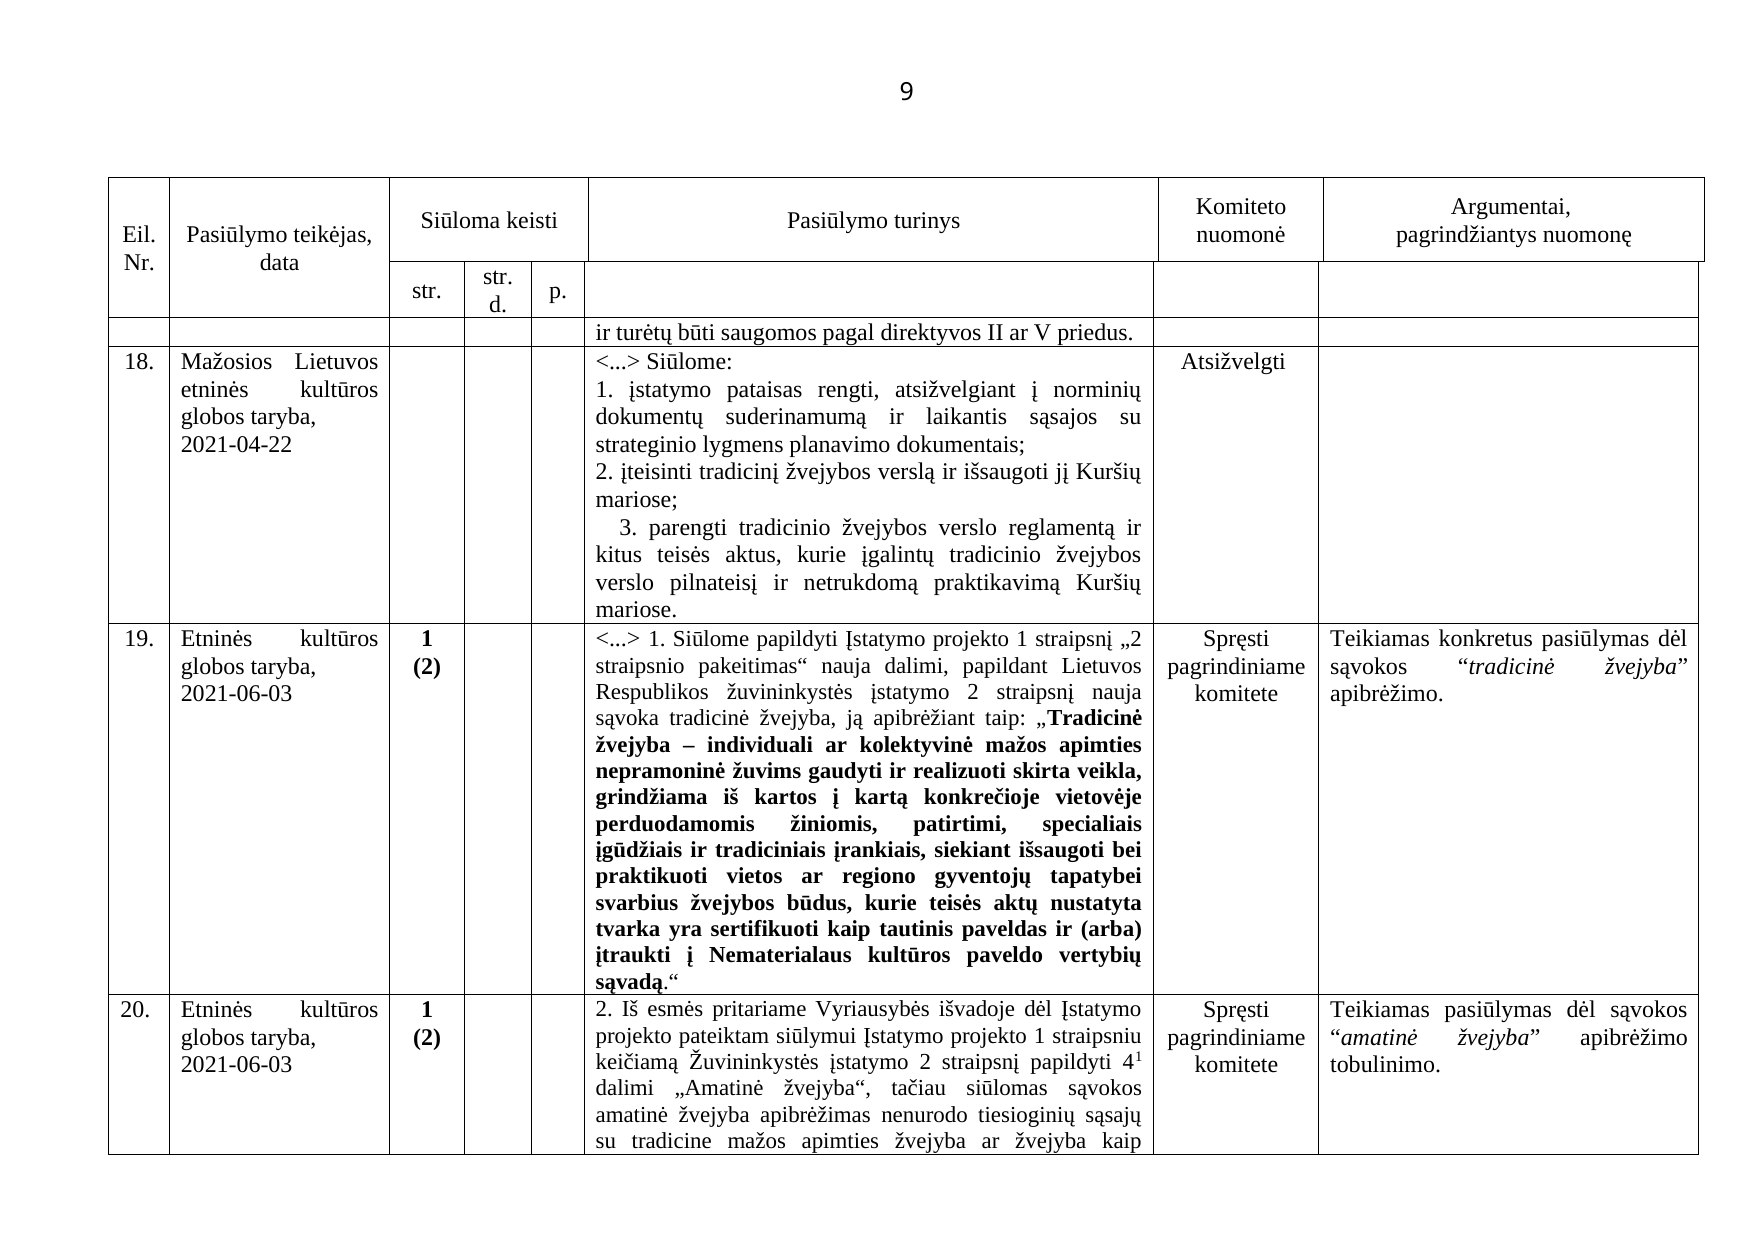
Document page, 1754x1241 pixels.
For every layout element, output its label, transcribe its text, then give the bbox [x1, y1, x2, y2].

table_cell [1699, 346, 1704, 623]
table_cell 19. [109, 624, 169, 994]
table_cell [465, 624, 531, 994]
table_cell Mažosios Lietuvos etninės kultūros globos taryba, 2021-04-22 [170, 347, 389, 623]
table_cell Spręsti pagrindiniame komitete [1154, 624, 1318, 994]
table_header Pasiūlymo teikėjas, data [170, 178, 389, 317]
table_cell 2. Iš esmės pritariame Vyriausybės išvadoje dėl Įstatymo projekto pateiktam siūlymui Įstatymo projekto 1 straipsniu keičiamą Žuvininkystės įstatymo 2 straipsnį papildyti 41 dalimi „Amatinė žvejyba“, tačiau siūlomas sąvokos amatinė žvejyba apibrėžimas nenurodo tiesioginių sąsajų su tradicine mažos apimties žvejyba ar žvejyba kaip [585, 995, 1153, 1153]
table_cell p. [532, 262, 584, 317]
table_cell [532, 318, 584, 346]
table_cell [1154, 262, 1318, 317]
table_cell [465, 347, 531, 623]
table_cell [532, 347, 584, 623]
table_cell str. d. [465, 262, 531, 317]
table_header Eil. Nr. [109, 178, 169, 317]
table_cell [170, 318, 389, 346]
table_cell 1 (2) [390, 624, 464, 994]
table_header Argumentai, pagrindžiantys nuomonę [1324, 178, 1704, 261]
table_header Komiteto nuomonė [1159, 178, 1323, 261]
table_cell [1319, 262, 1698, 317]
table_cell [1319, 318, 1698, 346]
table_cell [1319, 347, 1698, 623]
table_cell [390, 347, 464, 623]
table_cell [532, 995, 584, 1153]
table_cell [109, 318, 169, 346]
table_header Pasiūlymo turinys [589, 178, 1158, 261]
table_cell Spręsti pagrindiniame komitete [1154, 995, 1318, 1153]
table_cell 20. [109, 995, 169, 1153]
table_cell [1699, 317, 1704, 346]
table_cell [465, 318, 531, 346]
table_cell <...> Siūlome: 1. įstatymo pataisas rengti, atsižvelgiant į norminių dokumentų suderinamumą ir laikantis sąsajos su strateginio lygmens planavimo dokumentais; 2. įteisinti tradicinį žvejybos verslą ir išsaugoti jį Kuršių mariose; 3. parengti tradicinio žvejybos verslo reglamentą ir kitus teisės aktus, kurie įgalintų tradicinio žvejybos verslo pilnateisį ir netrukdomą praktikavimą Kuršių mariose. [585, 347, 1153, 623]
table_cell str. [390, 262, 464, 317]
table_cell [1699, 994, 1704, 1153]
table_cell [390, 318, 464, 346]
table_cell ir turėtų būti saugomos pagal direktyvos II ar V priedus. [585, 318, 1153, 346]
table_header Siūloma keisti [390, 178, 588, 261]
table_cell [1699, 623, 1704, 994]
table_cell Teikiamas pasiūlymas dėl sąvokos “amatinė žvejyba” apibrėžimo tobulinimo. [1319, 995, 1698, 1153]
table_cell [465, 995, 531, 1153]
table_cell Etninės kultūros globos taryba, 2021-06-03 [170, 995, 389, 1153]
table_cell [532, 624, 584, 994]
table_cell Atsižvelgti [1154, 347, 1318, 623]
table_cell [585, 262, 1153, 317]
table_cell 18. [109, 347, 169, 623]
table_cell Teikiamas konkretus pasiūlymas dėl sąvokos “tradicinė žvejyba” apibrėžimo. [1319, 624, 1698, 994]
table_cell Etninės kultūros globos taryba, 2021-06-03 [170, 624, 389, 994]
table_cell [1154, 318, 1318, 346]
table_cell 1 (2) [390, 995, 464, 1153]
table_cell <...> 1. Siūlome papildyti Įstatymo projekto 1 straipsnį „2 straipsnio pakeitimas“ nauja dalimi, papildant Lietuvos Respublikos žuvininkystės įstatymo 2 straipsnį nauja sąvoka tradicinė žvejyba, ją apibrėžiant taip: „Tradicinė žvejyba – individuali ar kolektyvinė mažos apimties nepramoninė žuvims gaudyti ir realizuoti skirta veikla, grindžiama iš kartos į kartą konkrečioje vietovėje perduodamomis žiniomis, patirtimi, specialiais įgūdžiais ir tradiciniais įrankiais, siekiant išsaugoti bei praktikuoti vietos ar regiono gyventojų tapatybei svarbius žvejybos būdus, kurie teisės aktų nustatyta tvarka yra sertifikuoti kaip tautinis paveldas ir (arba) įtraukti į Nematerialaus kultūros paveldo vertybių sąvadą.“ [585, 624, 1153, 994]
table_cell [1699, 262, 1704, 317]
